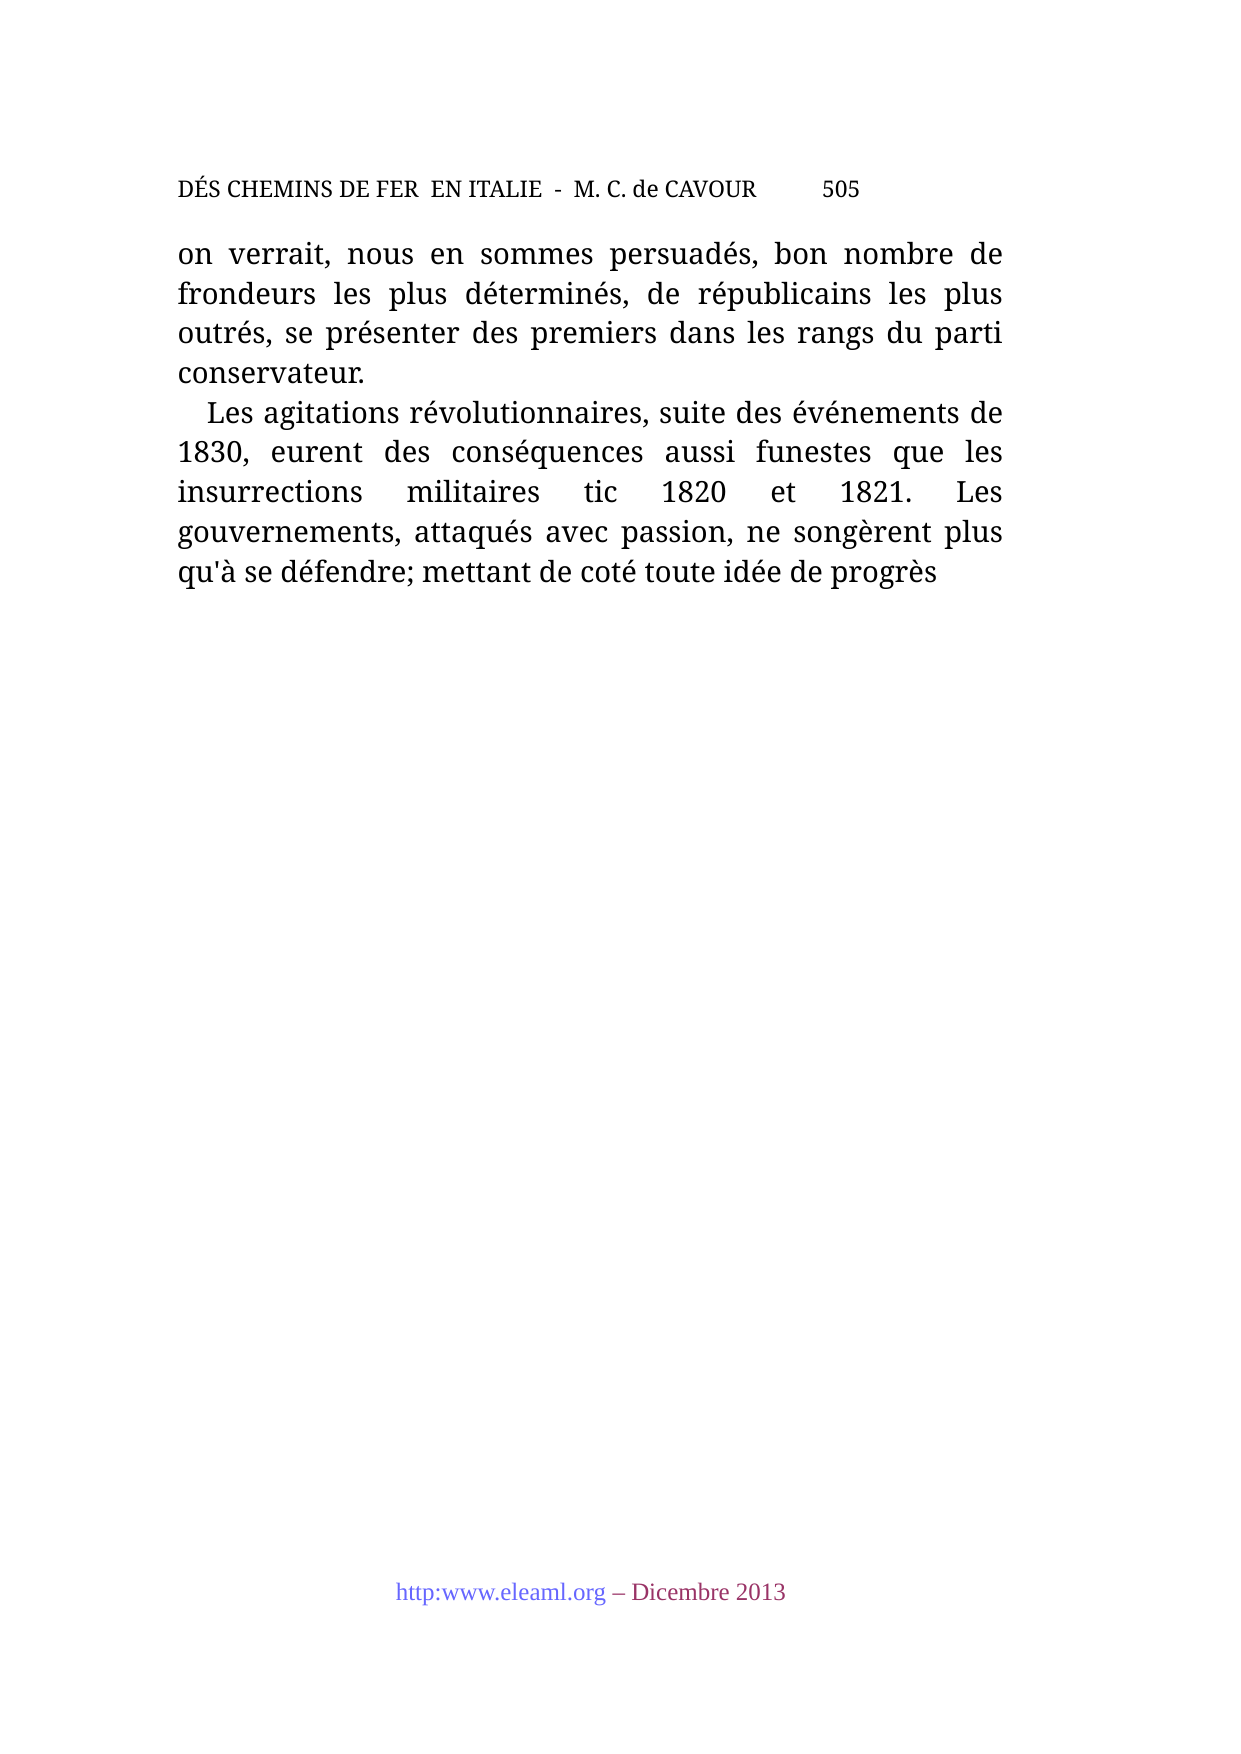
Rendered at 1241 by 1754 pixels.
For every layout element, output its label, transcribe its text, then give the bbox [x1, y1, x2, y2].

text Les agitations révolutionnaires, suite des événements de 1830, eurent des conséquences aussi funestes que les insurrections militaires tic 1820 et 1821. Les gouvernements, attaqués avec passion, ne songèrent plus qu'à se défendre; mettant de coté toute idée de progrès [177, 392, 1004, 591]
text on verrait, nous en sommes persuadés, bon nombre de frondeurs les plus déterminés, de républicains les plus outrés, se présenter des premiers dans les rangs du parti conservateur. [177, 233, 1004, 392]
